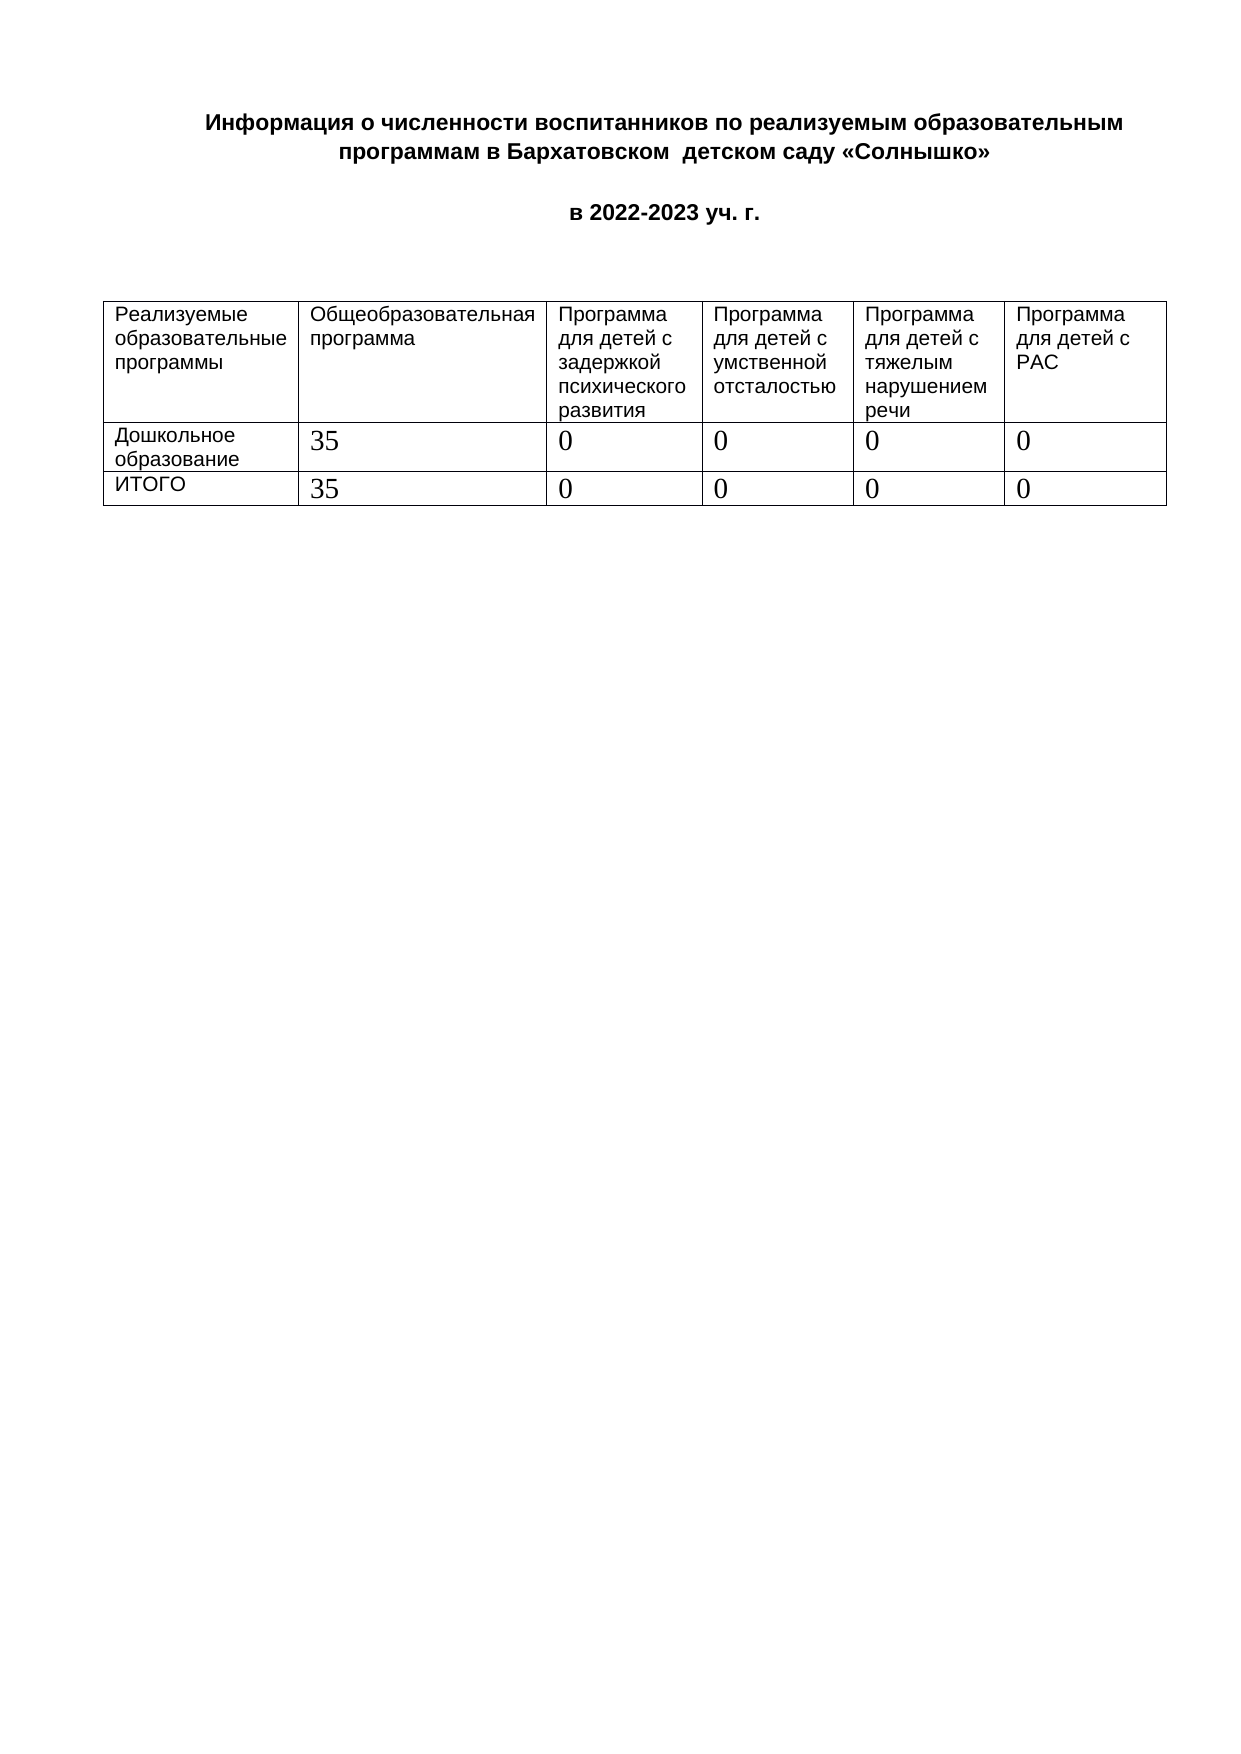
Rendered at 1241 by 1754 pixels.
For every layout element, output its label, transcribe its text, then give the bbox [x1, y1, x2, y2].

table_cell 35 [299, 472, 546, 505]
table_header Программа для детей с тяжелым нарушением речи [854, 302, 1004, 422]
subtitle в 2022-2023 уч. г. [177, 196, 1152, 226]
table_cell 0 [854, 423, 1004, 471]
table_cell 0 [703, 423, 853, 471]
table_header Реализуемые образовательные программы [104, 302, 298, 422]
table_cell 0 [703, 472, 853, 505]
table_cell ИТОГО [104, 472, 298, 505]
table_cell Дошкольное образование [104, 423, 298, 471]
subtitle Информация о численности воспитанников по реализуемым образовательным программам в Бархатовском детском саду «Солнышко» [177, 105, 1152, 165]
table_cell 0 [1005, 472, 1166, 505]
table_cell 0 [854, 472, 1004, 505]
table_cell 0 [547, 472, 702, 505]
table_cell 0 [547, 423, 702, 471]
table_header Программа для детей с РАС [1005, 302, 1166, 422]
table_header Программа для детей с задержкой психического развития [547, 302, 702, 422]
table_cell 35 [299, 423, 546, 471]
table_header Программа для детей с умственной отсталостью [703, 302, 853, 422]
table_header Общеобразовательная программа [299, 302, 546, 422]
table_cell 0 [1005, 423, 1166, 471]
